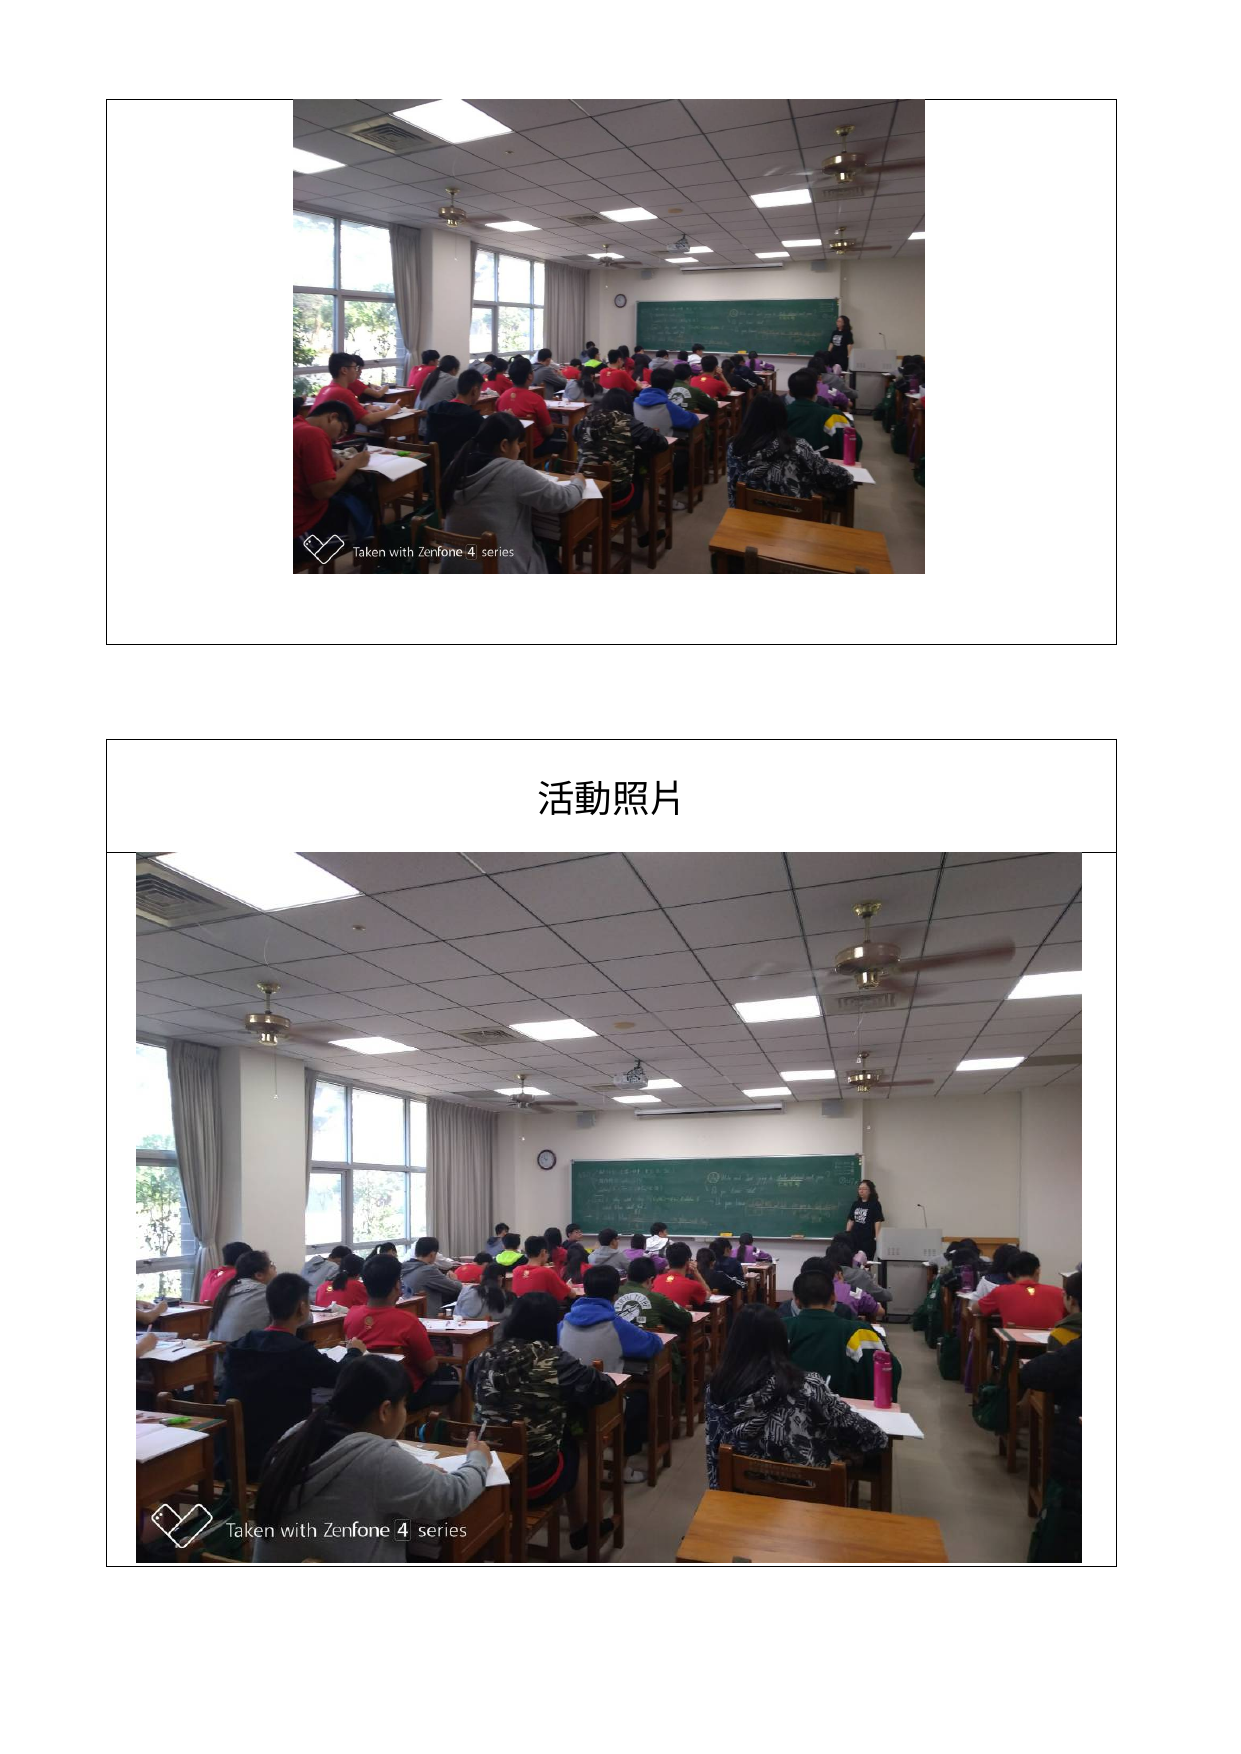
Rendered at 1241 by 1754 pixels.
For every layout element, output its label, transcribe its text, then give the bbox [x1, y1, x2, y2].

table_cell [107, 100, 1116, 644]
picture [136, 852, 1082, 1563]
table_header 活動照片 [107, 740, 1116, 852]
picture [293, 99, 925, 574]
table_cell [107, 853, 1116, 1566]
